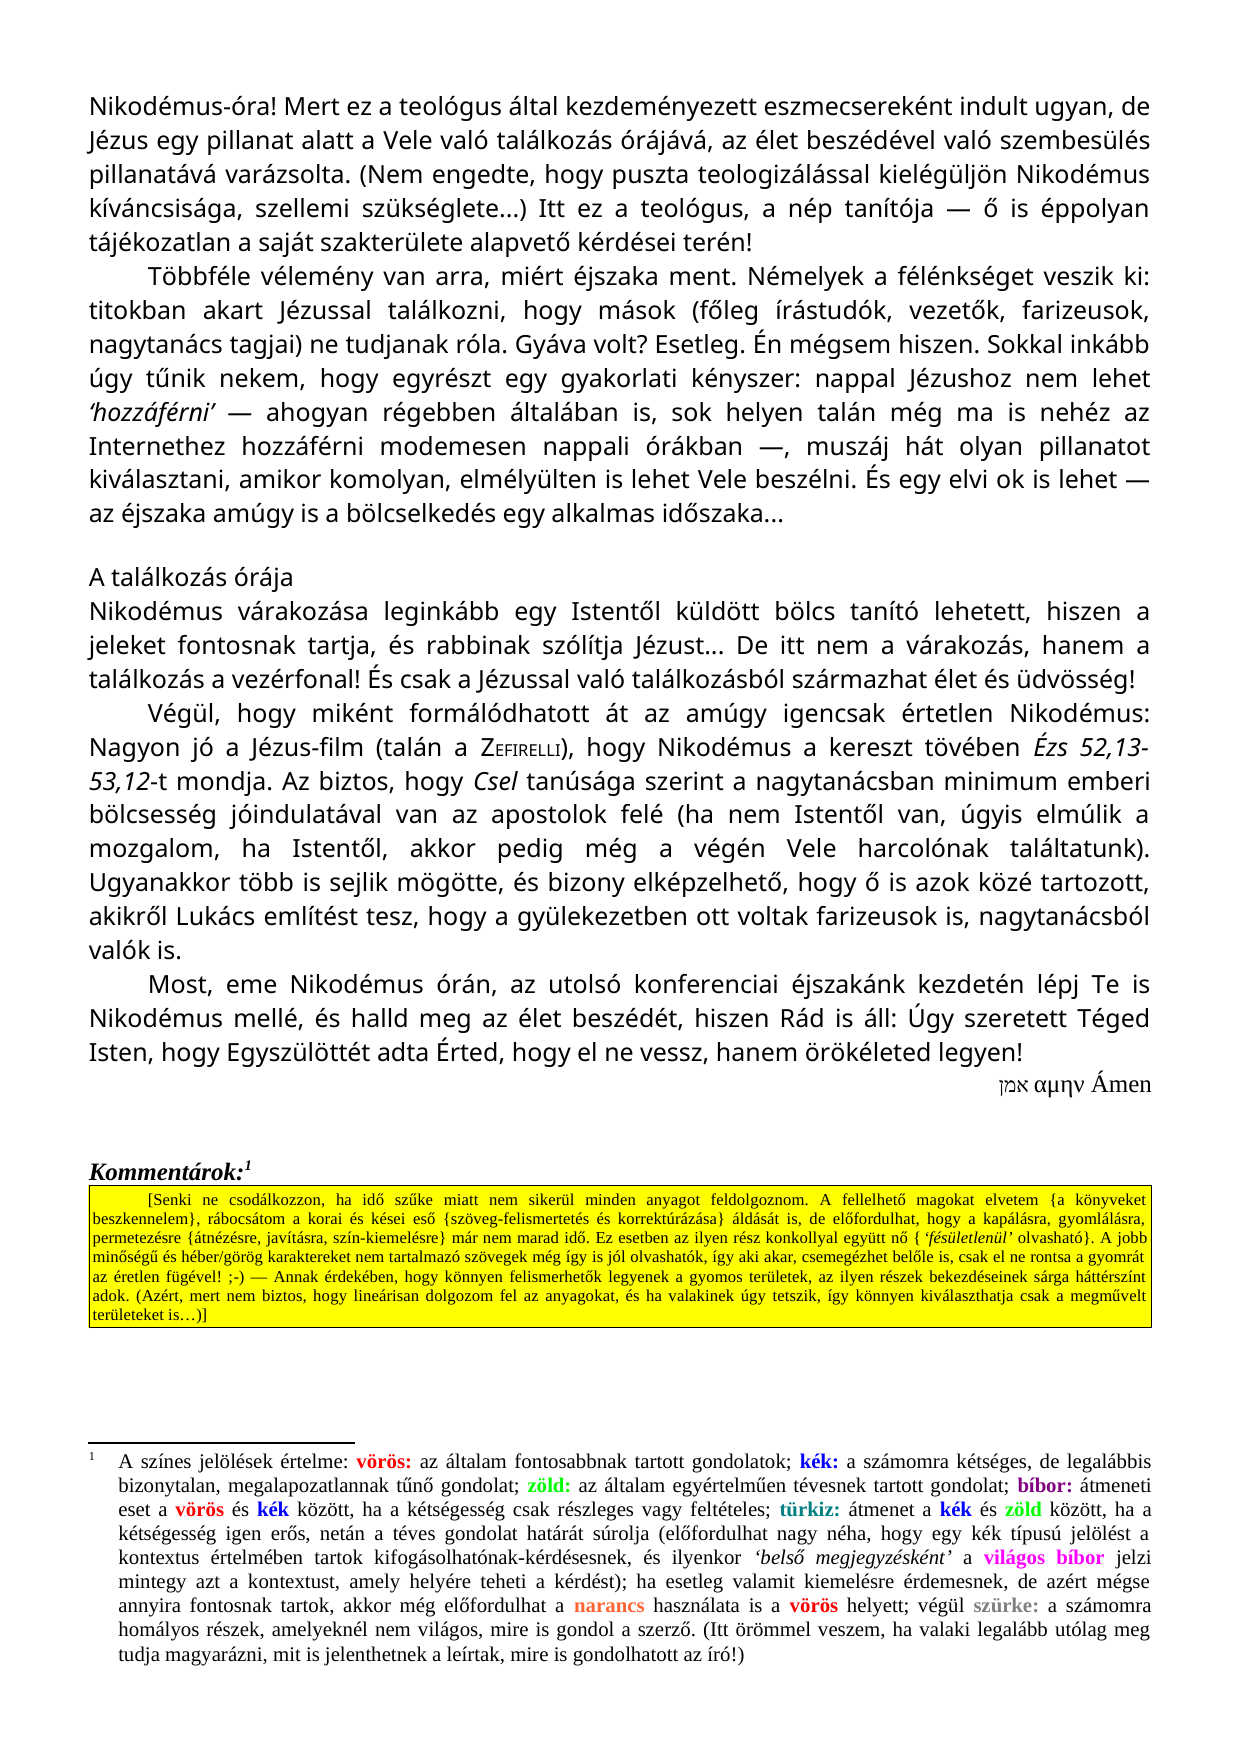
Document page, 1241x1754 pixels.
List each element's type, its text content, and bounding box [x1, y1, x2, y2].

text אמן αμην Ámen [88, 1069, 1152, 1098]
text A színes jelölések értelme: vörös: az általam fontosabbnak tartott gondolatok; kék: a számomra kétséges, de legalábbis bizonytalan, megalapozatlannak tűnő gondolat; zöld: az általam egyértelműen tévesnek tartott gondolat; bíbor: átmeneti eset a vörös és kék között, ha a kétségesség csak részleges vagy feltételes; türkiz: átmenet a kék és zöld között, ha a kétségesség igen erős, netán a téves gondolat határát súrolja (előfordulhat nagy néha, hogy egy kék típusú jelölést a kontextus értelmében tartok kifogásolhatónak-kérdésesnek, és ilyenkor ‘belső megjegyzésként’ a világos bíbor jelzi mintegy azt a kontextust, amely helyére teheti a kérdést); ha esetleg valamit kiemelésre érdemesnek, de azért mégse annyira fontosnak tartok, akkor még előfordulhat a narancs használata is a vörös helyett; végül szürke: a számomra homályos részek, amelyeknél nem világos, mire is gondol a szerző. (Itt örömmel veszem, ha valaki legalább utólag meg tudja magyarázni, mit is jelenthetnek a leírtak, mire is gondolhatott az író!) [88, 1449, 1152, 1665]
text Most, eme Nikodémus órán, az utolsó konferenciai éjszakánk kezdetén lépj Te is Nikodémus mellé, és halld meg az élet beszédét, hiszen Rád is áll: Úgy szeretett Téged Isten, hogy Egyszülöttét adta Érted, hogy el ne vessz, hanem örökéleted legyen! [88, 967, 1152, 1069]
text [Senki ne csodálkozzon, ha idő szűke miatt nem sikerül minden anyagot feldolgoznom. A fellelhető magokat elvetem {a könyveket beszkennelem}, rábocsátom a korai és kései eső {szöveg-felismertetés és korrektúrázása} áldását is, de előfordulhat, hogy a kapálásra, gyomlálásra, permetezésre {átnézésre, javításra, szín-kiemelésre} már nem marad idő. Ez esetben az ilyen rész konkollyal együtt nő {‘fésületlenül’ olvasható}. A jobb minőségű és héber/görög karaktereket nem tartalmazó szövegek még így is jól olvashatók, így aki akar, csemegézhet belőle is, csak el ne rontsa a gyomrát az éretlen fügével! ;‑) ― Annak érdekében, hogy könnyen felismerhetők legyenek a gyomos területek, az ilyen részek bekezdéseinek sárga háttérszínt adok. (Azért, mert nem biztos, hogy lineárisan dolgozom fel az anyagokat, és ha valakinek úgy tetszik, így könnyen kiválaszthatja csak a megművelt területeket is…)] [90, 1186, 1151, 1327]
text A találkozás órája [88, 559, 1152, 593]
text Nikodémus várakozása leginkább egy Istentől küldött bölcs tanító lehetett, hiszen a jeleket fontosnak tartja, és rabbinak szólítja Jézust... De itt nem a várakozás, hanem a találkozás a vezérfonal! És csak a Jézussal való találkozásból származhat élet és üdvösség! [88, 593, 1152, 695]
text Többféle vélemény van arra, miért éjszaka ment. Némelyek a félénkséget veszik ki: titokban akart Jézussal találkozni, hogy mások (főleg írástudók, vezetők, farizeusok, nagytanács tagjai) ne tudjanak róla. Gyáva volt? Esetleg. Én mégsem hiszen. Sokkal inkább úgy tűnik nekem, hogy egyrészt egy gyakorlati kényszer: nappal Jézushoz nem lehet ‘hozzáférni’ — ahogyan régebben általában is, sok helyen talán még ma is nehéz az Internethez hozzáférni modemesen nappali órákban —, muszáj hát olyan pillanatot kiválasztani, amikor komolyan, elmélyülten is lehet Vele beszélni. És egy elvi ok is lehet — az éjszaka amúgy is a bölcselkedés egy alkalmas időszaka... [88, 258, 1152, 530]
text Végül, hogy miként formálódhatott át az amúgy igencsak értetlen Nikodémus: Nagyon jó a Jézus-film (talán a Zefirelli), hogy Nikodémus a kereszt tövében Ézs 52,13-53,12‑t mondja. Az biztos, hogy Csel tanúsága szerint a nagytanácsban minimum emberi bölcsesség jóindulatával van az apostolok felé (ha nem Istentől van, úgyis elmúlik a mozgalom, ha Istentől, akkor pedig még a végén Vele harcolónak találtatunk). Ugyanakkor több is sejlik mögötte, és bizony elképzelhető, hogy ő is azok közé tartozott, akikről Lukács említést tesz, hogy a gyülekezetben ott voltak farizeusok is, nagytanácsból valók is. [88, 695, 1152, 967]
text Nikodémus-óra! Mert ez a teológus által kezdeményezett eszmecsereként indult ugyan, de Jézus egy pillanat alatt a Vele való találkozás órájává, az élet beszédével való szembesülés pillanatává varázsolta. (Nem engedte, hogy puszta teologizálással kielégüljön Nikodémus kíváncsisága, szellemi szükséglete...) Itt ez a teológus, a nép tanítója — ő is éppolyan tájékozatlan a saját szakterülete alapvető kérdései terén! [88, 88, 1152, 258]
text Kommentárok: [88, 1157, 1152, 1185]
